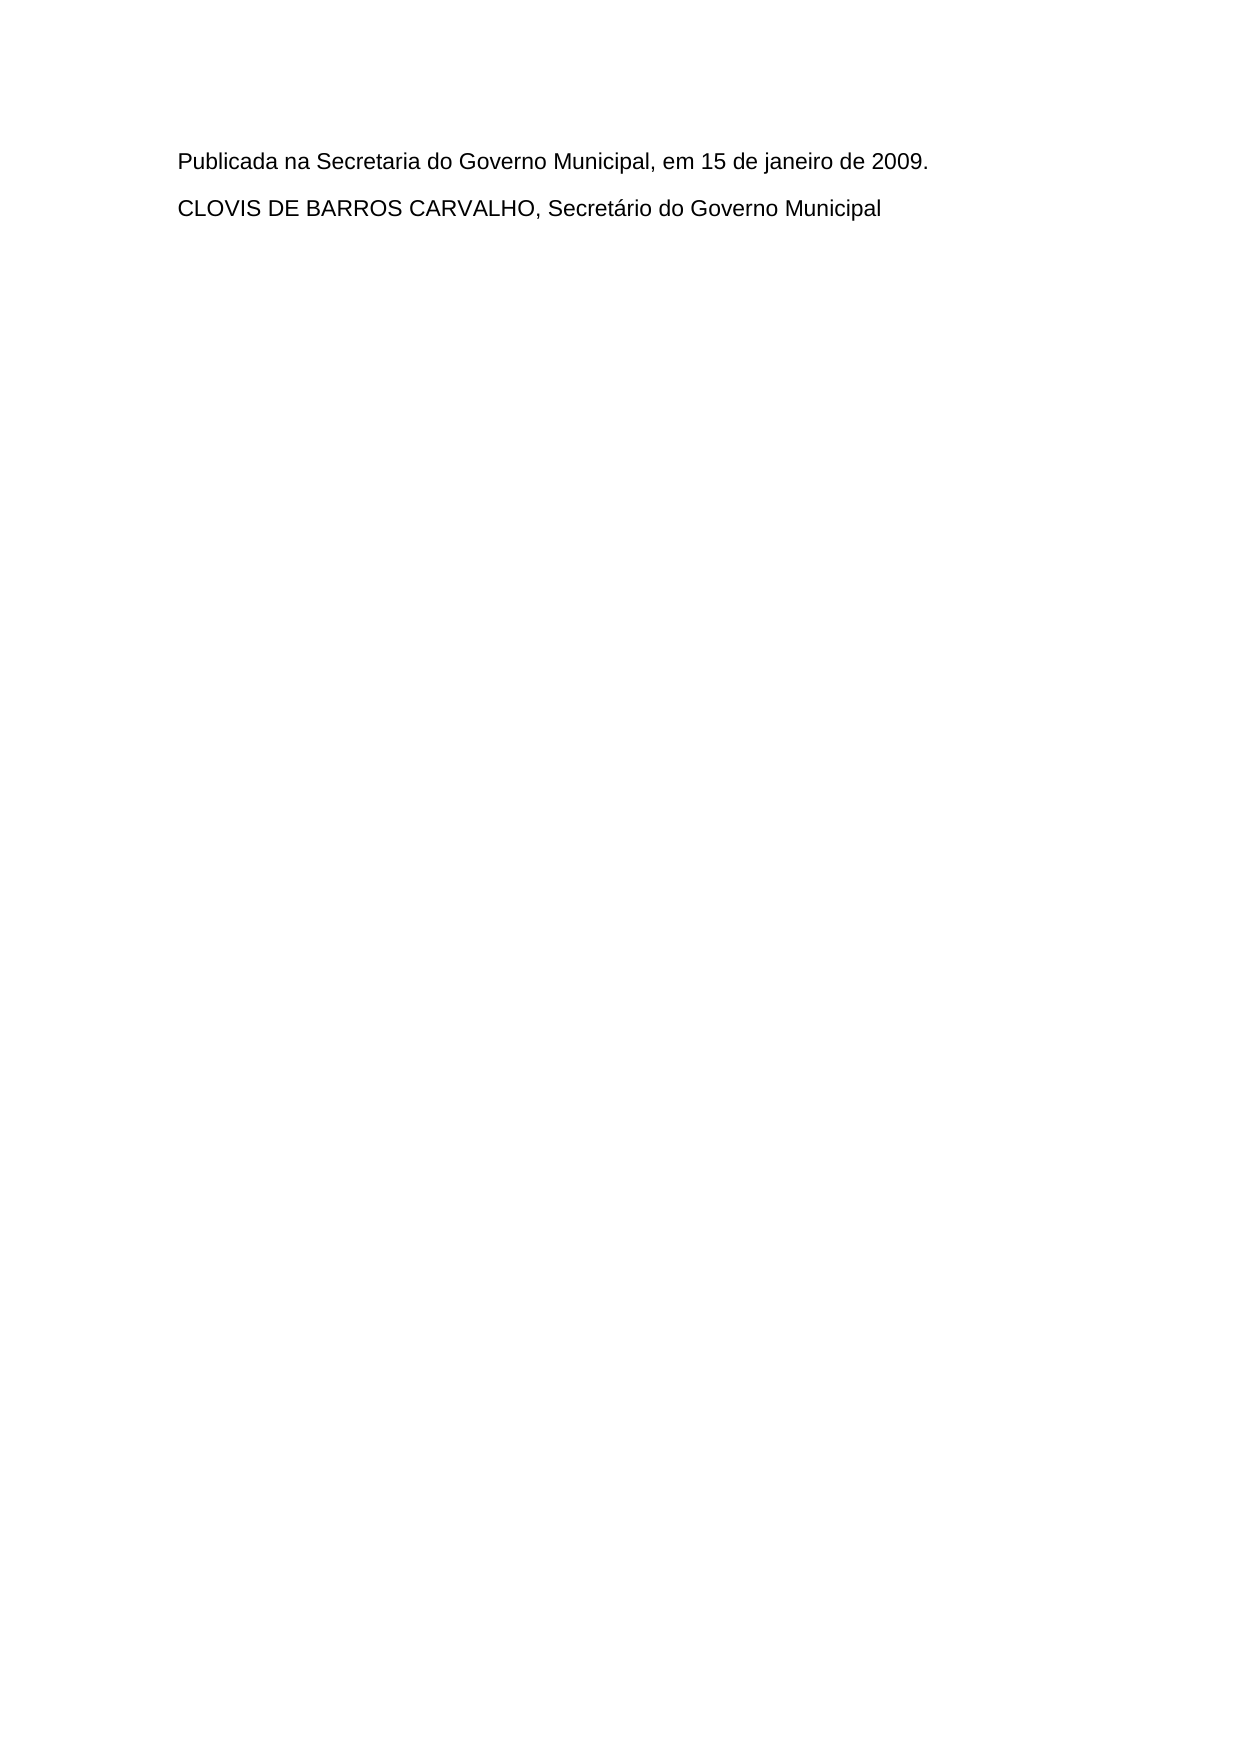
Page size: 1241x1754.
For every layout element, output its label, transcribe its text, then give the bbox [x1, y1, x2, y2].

text CLOVIS DE BARROS CARVALHO, Secretário do Governo Municipal [177, 195, 1063, 221]
text Publicada na Secretaria do Governo Municipal, em 15 de janeiro de 2009. [177, 148, 1063, 174]
